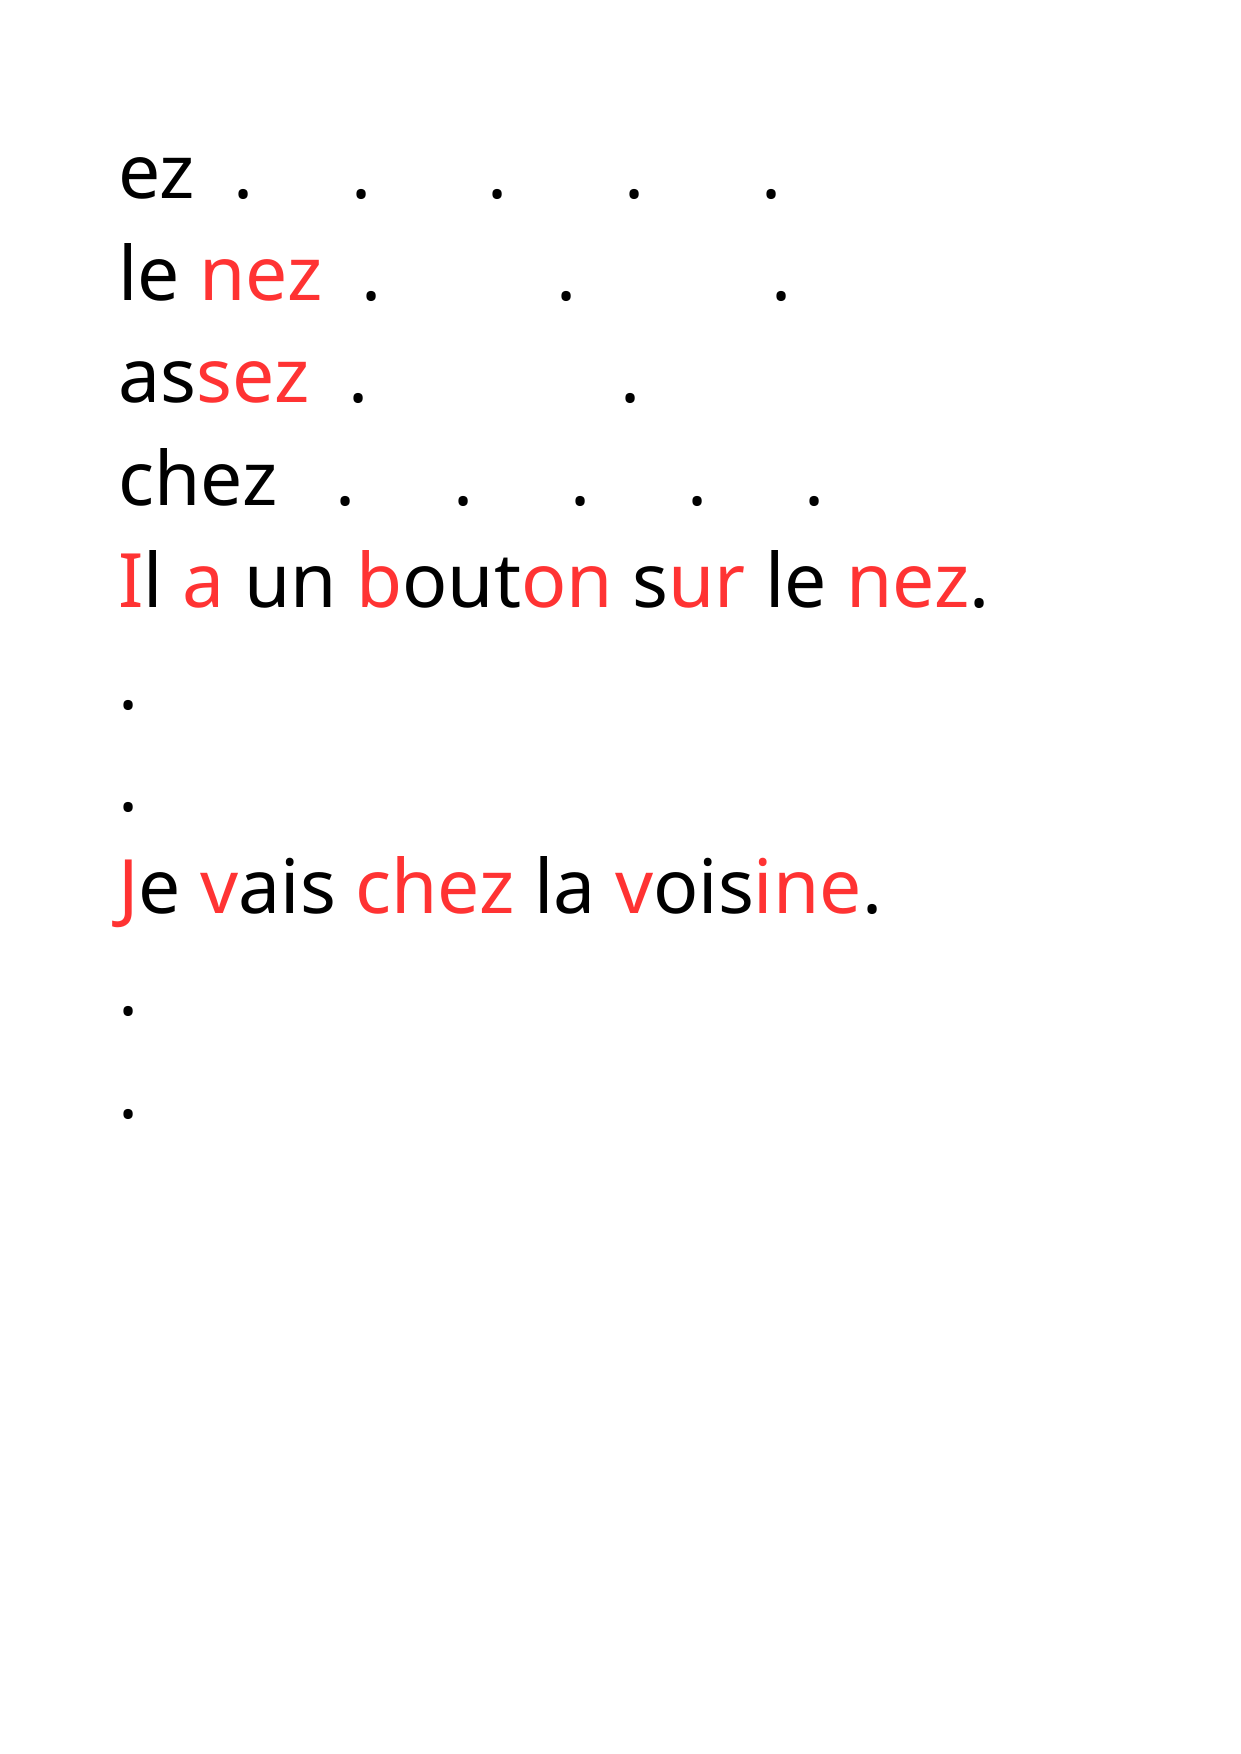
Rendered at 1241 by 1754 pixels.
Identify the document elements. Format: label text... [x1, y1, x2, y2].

text . [118, 629, 1122, 731]
text ez . . . . . [118, 118, 1122, 220]
text chez . . . . . [118, 425, 1122, 527]
text Je vais chez la voisine. [118, 833, 1122, 936]
text assez . . [118, 322, 1122, 425]
text Il a un bouton sur le nez. [118, 527, 1122, 629]
text . [118, 936, 1122, 1038]
text le nez . . . [118, 220, 1122, 322]
text . [118, 731, 1122, 833]
text . [118, 1038, 1122, 1140]
